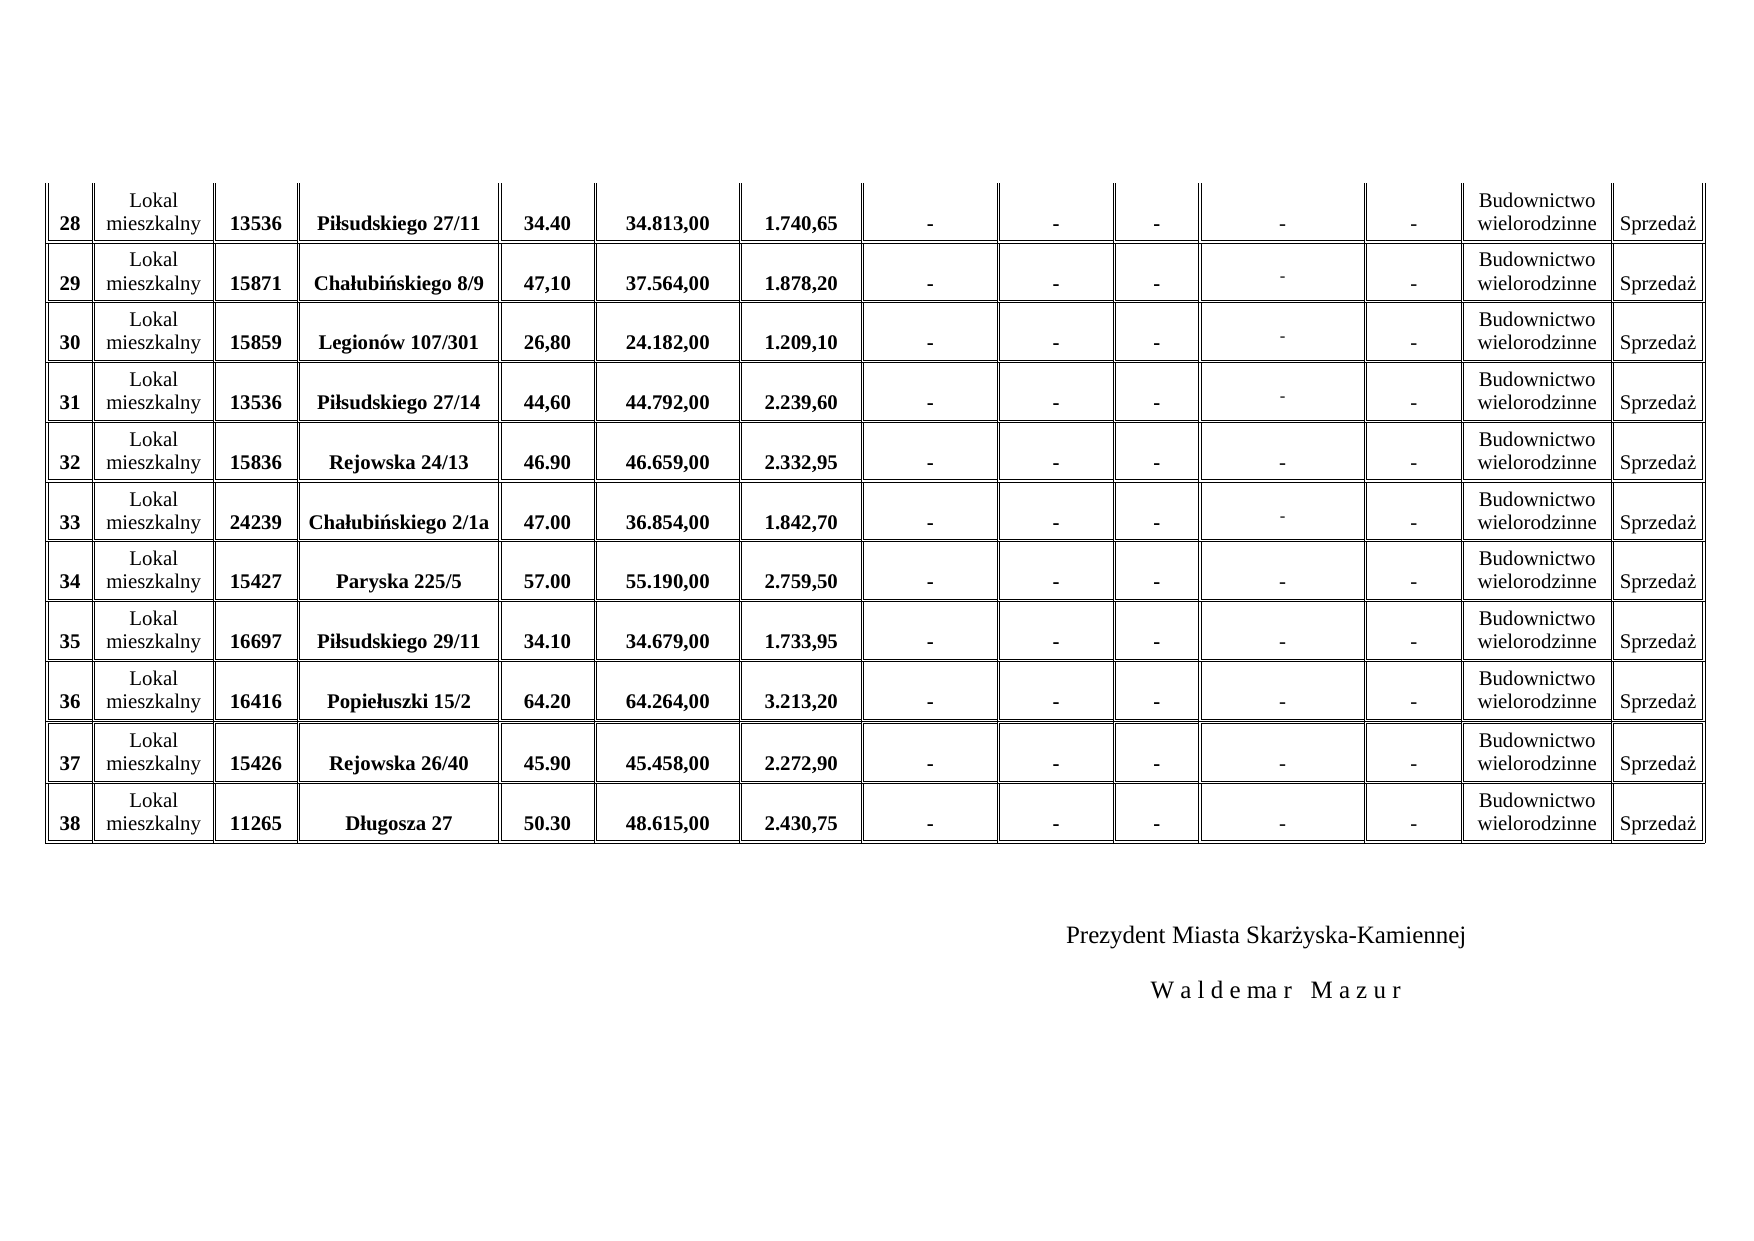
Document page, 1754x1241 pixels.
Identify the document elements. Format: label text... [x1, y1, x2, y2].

table_cell - [864, 183, 997, 240]
table_cell Sprzedaż [1614, 363, 1702, 420]
table_cell 45.458,00 [597, 724, 739, 781]
table_cell - [1367, 183, 1461, 240]
table_cell - [1000, 363, 1113, 420]
table_cell Sprzedaż [1614, 784, 1702, 840]
table_cell 46,90 [502, 423, 594, 479]
table_cell 36.854,00 [597, 483, 739, 539]
table_cell - [1000, 662, 1113, 719]
table_cell 34,40 [502, 183, 594, 240]
table_cell - [1116, 423, 1198, 479]
table_cell Budownictwo wielorodzinne [1464, 724, 1611, 781]
table_cell 48.615,00 [597, 784, 739, 840]
table_cell 16416 [216, 662, 297, 719]
table_cell - [1000, 542, 1113, 599]
table_cell 37.564,00 [597, 244, 739, 300]
table_cell - [1000, 423, 1113, 479]
table_cell 30 [49, 303, 92, 360]
table_cell 57,00 [502, 542, 594, 599]
table_cell - [1367, 423, 1461, 479]
table_cell Lokal mieszkalny [95, 303, 213, 360]
table_cell - [1367, 662, 1461, 719]
table_cell 15427 [216, 542, 297, 599]
table_cell 37 [49, 724, 92, 781]
table_cell 46.659,00 [597, 423, 739, 479]
table_cell 2.272,90 [742, 724, 861, 781]
table_cell - [1000, 244, 1113, 300]
table_cell Lokal mieszkalny [95, 724, 213, 781]
table_cell 1.842,70 [742, 483, 861, 539]
table_cell - [1367, 483, 1461, 539]
table_cell 15871 [216, 244, 297, 300]
table_cell 44.792,00 [597, 363, 739, 420]
table_cell 64.264,00 [597, 662, 739, 719]
table_cell - [1202, 602, 1364, 659]
text W a l d e ma r M a z u r [74, 977, 1683, 1004]
table_cell - [1000, 784, 1113, 840]
table_cell - [864, 244, 997, 300]
table_cell - [1000, 483, 1113, 539]
table_cell 15859 [216, 303, 297, 360]
table_cell Budownictwo wielorodzinne [1464, 784, 1611, 840]
table_cell 2.239,60 [742, 363, 861, 420]
table_cell - [864, 724, 997, 781]
table_cell Budownictwo wielorodzinne [1464, 303, 1611, 360]
table_cell - [1202, 244, 1364, 300]
table_cell 44,60 [502, 363, 594, 420]
table_cell 13536 [216, 183, 297, 240]
table_cell - [864, 483, 997, 539]
table_cell - [1202, 724, 1364, 781]
table_cell Rejowska 26/40 [300, 724, 498, 781]
table_cell 45,90 [502, 724, 594, 781]
table_cell - [1000, 602, 1113, 659]
table_cell Sprzedaż [1614, 542, 1702, 599]
table_cell 15426 [216, 724, 297, 781]
table_cell 24.182,00 [597, 303, 739, 360]
table_cell 16697 [216, 602, 297, 659]
table_cell 3.213,20 [742, 662, 861, 719]
table_cell - [1116, 483, 1198, 539]
table_cell - [1202, 542, 1364, 599]
table_cell - [1000, 724, 1113, 781]
table_cell - [1367, 303, 1461, 360]
table_cell Budownictwo wielorodzinne [1464, 183, 1611, 240]
table_cell - [864, 542, 997, 599]
table_cell - [1367, 244, 1461, 300]
table_cell - [1116, 602, 1198, 659]
table_cell Sprzedaż [1614, 423, 1702, 479]
table_cell Lokal mieszkalny [95, 662, 213, 719]
table_cell - [1202, 363, 1364, 420]
table_cell - [864, 363, 997, 420]
table_cell Piłsudskiego 29/11 [300, 602, 498, 659]
table_cell 1.733,95 [742, 602, 861, 659]
table_cell Budownictwo wielorodzinne [1464, 542, 1611, 599]
table_cell - [1367, 784, 1461, 840]
table_cell - [864, 602, 997, 659]
table_cell 34,10 [502, 602, 594, 659]
table_cell - [1116, 724, 1198, 781]
table_cell - [864, 303, 997, 360]
table_cell 2.332,95 [742, 423, 861, 479]
table_cell 2.759,50 [742, 542, 861, 599]
table_cell 64,20 [502, 662, 594, 719]
table_cell 1.740,65 [742, 183, 861, 240]
table_cell 2.430,75 [742, 784, 861, 840]
table_cell - [864, 423, 997, 479]
table_cell Rejowska 24/13 [300, 423, 498, 479]
table_cell Długosza 27 [300, 784, 498, 840]
table_cell - [1116, 303, 1198, 360]
table_cell 50,30 [502, 784, 594, 840]
table_cell Budownictwo wielorodzinne [1464, 662, 1611, 719]
table_cell - [1367, 724, 1461, 781]
table_cell Lokal mieszkalny [95, 483, 213, 539]
table_cell - [1116, 662, 1198, 719]
table_cell 34 [49, 542, 92, 599]
table_cell - [1202, 662, 1364, 719]
table_cell 35 [49, 602, 92, 659]
table_cell Sprzedaż [1614, 602, 1702, 659]
table_cell - [1116, 542, 1198, 599]
table_cell 34.679,00 [597, 602, 739, 659]
table_cell 36 [49, 662, 92, 719]
table_cell Sprzedaż [1614, 244, 1702, 300]
table_cell - [1202, 423, 1364, 479]
table_cell - [1202, 303, 1364, 360]
table_cell Lokal mieszkalny [95, 602, 213, 659]
table_cell Piłsudskiego 27/11 [300, 183, 498, 240]
table_cell 1.209,10 [742, 303, 861, 360]
table_cell Sprzedaż [1614, 662, 1702, 719]
table_cell - [1367, 363, 1461, 420]
table_cell - [1367, 602, 1461, 659]
table_cell Lokal mieszkalny [95, 542, 213, 599]
table_cell 29 [49, 244, 92, 300]
table_cell Lokal mieszkalny [95, 363, 213, 420]
table_cell 28 [49, 183, 92, 240]
table_cell 24239 [216, 483, 297, 539]
table_cell Popiełuszki 15/2 [300, 662, 498, 719]
text Prezydent Miasta Skarżyska-Kamiennej [74, 921, 1683, 949]
table_cell 1.878,20 [742, 244, 861, 300]
table_cell Budownictwo wielorodzinne [1464, 483, 1611, 539]
table_cell 38 [49, 784, 92, 840]
table_cell 31 [49, 363, 92, 420]
table_cell - [1116, 784, 1198, 840]
table_cell Piłsudskiego 27/14 [300, 363, 498, 420]
table_cell - [864, 662, 997, 719]
table_cell Sprzedaż [1614, 303, 1702, 360]
table_cell 55.190,00 [597, 542, 739, 599]
table_cell - [1116, 183, 1198, 240]
table_cell Chałubińskiego 8/9 [300, 244, 498, 300]
table_cell 47,00 [502, 483, 594, 539]
table_cell - [1367, 542, 1461, 599]
table_cell Budownictwo wielorodzinne [1464, 244, 1611, 300]
table_cell 26,80 [502, 303, 594, 360]
table_cell Legionów 107/301 [300, 303, 498, 360]
table_cell Lokal mieszkalny [95, 244, 213, 300]
table_cell 34.813,00 [597, 183, 739, 240]
table_cell 11265 [216, 784, 297, 840]
table_cell 33 [49, 483, 92, 539]
table_cell Sprzedaż [1614, 483, 1702, 539]
table_cell Lokal mieszkalny [95, 423, 213, 479]
table_cell - [1000, 303, 1113, 360]
table_cell Chałubińskiego 2/1a [300, 483, 498, 539]
table_cell 15836 [216, 423, 297, 479]
table_cell - [1000, 183, 1113, 240]
table_cell 32 [49, 423, 92, 479]
table_cell Budownictwo wielorodzinne [1464, 602, 1611, 659]
table_cell - [1116, 244, 1198, 300]
table_cell Sprzedaż [1614, 183, 1702, 240]
table_cell - [1116, 363, 1198, 420]
table_cell - [1202, 483, 1364, 539]
table_cell - [1202, 183, 1364, 240]
table_cell Budownictwo wielorodzinne [1464, 363, 1611, 420]
table_cell - [1202, 784, 1364, 840]
table_cell - [864, 784, 997, 840]
table_cell Lokal mieszkalny [95, 183, 213, 240]
table_cell 13536 [216, 363, 297, 420]
table_cell Paryska 225/5 [300, 542, 498, 599]
table_cell 47,10 [502, 244, 594, 300]
table_cell Lokal mieszkalny [95, 784, 213, 840]
table_cell Budownictwo wielorodzinne [1464, 423, 1611, 479]
